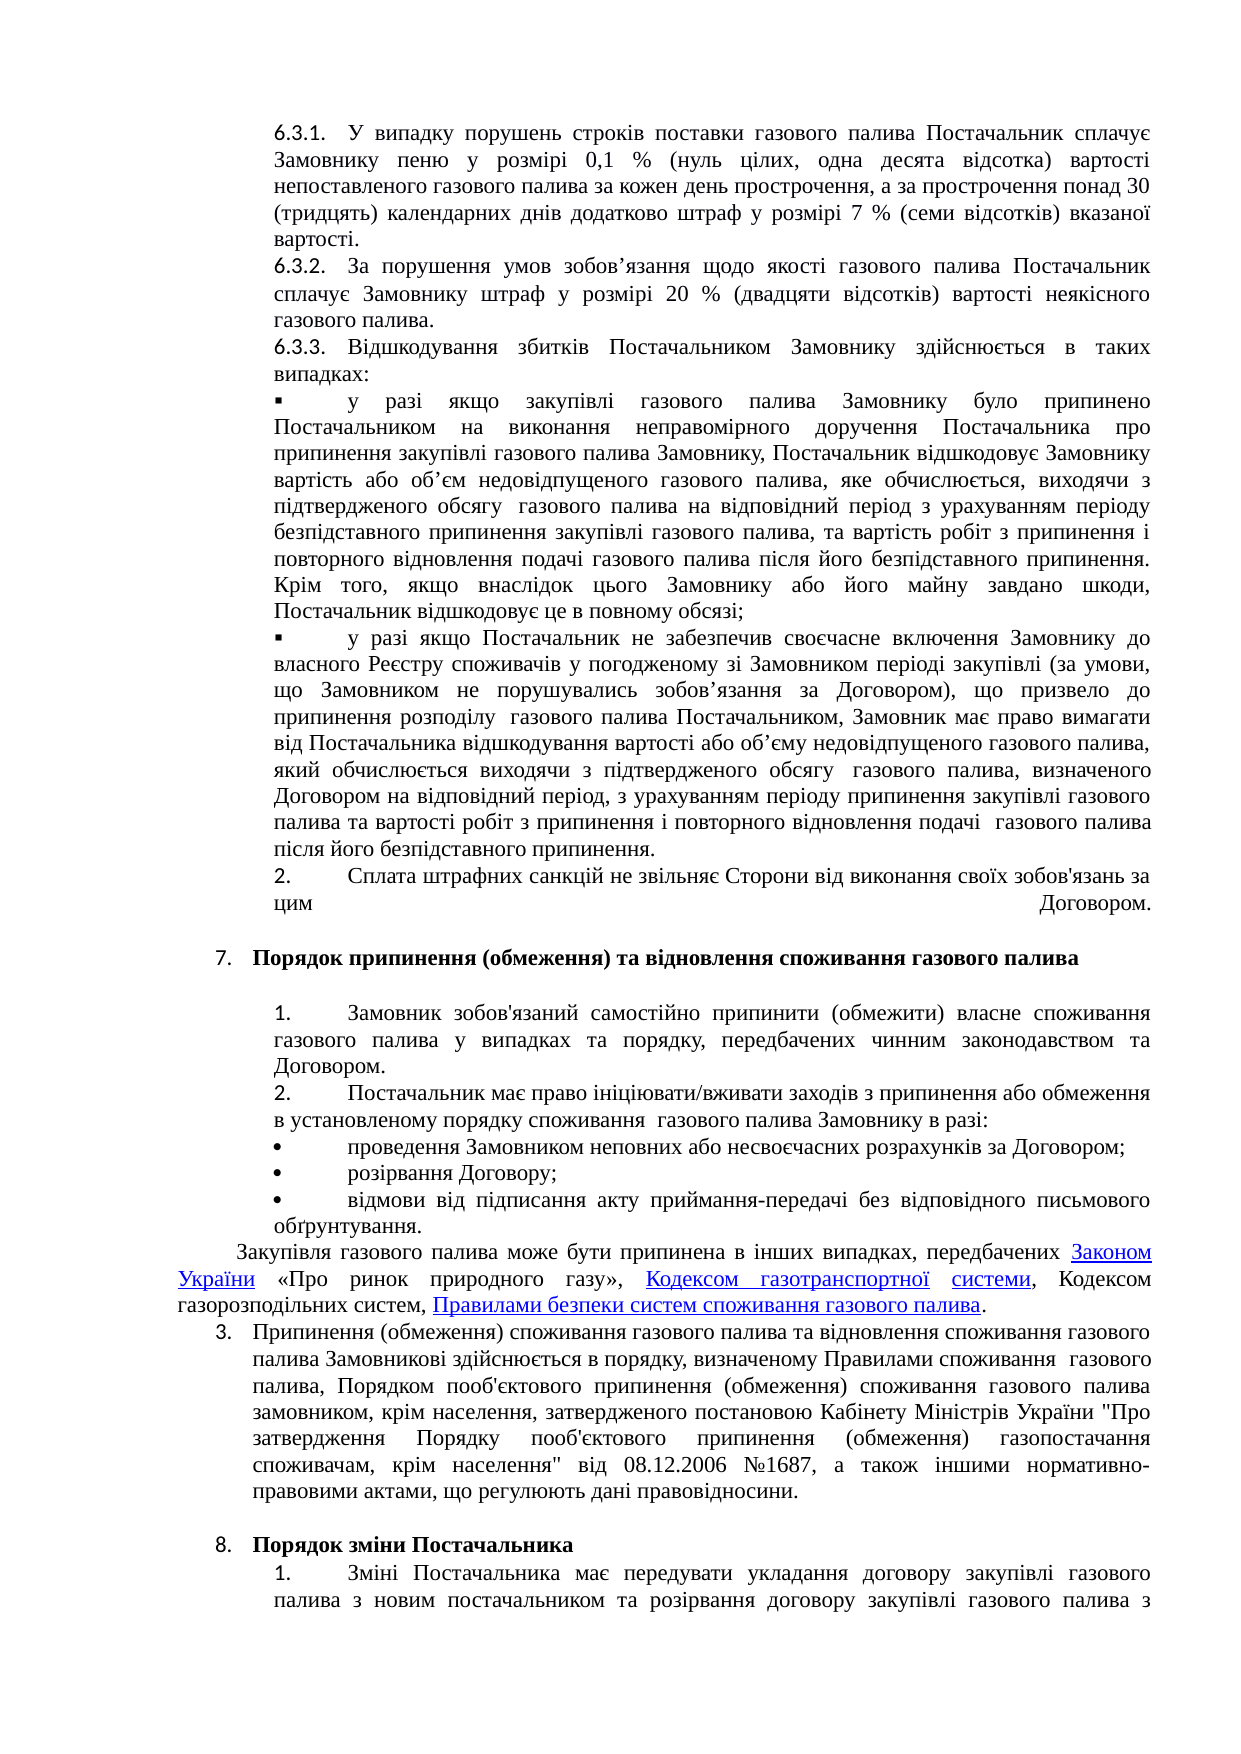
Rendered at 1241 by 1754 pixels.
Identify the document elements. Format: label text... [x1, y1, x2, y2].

list Постачальник має право ініціювати/вживати заходів з припинення або обмеження в установленому порядку споживання газового палива Замовнику в разі: [274, 1078, 1152, 1133]
list У випадку порушень строків поставки газового палива Постачальник сплачує Замовнику пеню у розмірі 0,1 % (нуль цілих, одна десята відсотка) вартості непоставленого газового палива за кожен день прострочення, а за прострочення понад 30 (тридцять) календарних днів додатково штраф у розмірі 7 % (семи відсотків) вказаної вартості. [274, 118, 1152, 252]
list Відшкодування збитків Постачальником Замовнику здійснюється в таких випадках: [274, 332, 1152, 387]
list Порядок припинення (обмеження) та відновлення споживання газового палива [215, 943, 1152, 971]
list у разі якщо закупівлі газового палива Замовнику було припинено Постачальником на виконання неправомірного доручення Постачальника про припинення закупівлі газового палива Замовнику, Постачальник відшкодовує Замовнику вартість або об’єм недовідпущеного газового палива, яке обчислюється, виходячи з підтвердженого обсягу газового палива на відповідний період з урахуванням періоду безпідставного припинення закупівлі газового палива, та вартість робіт з припинення і повторного відновлення подачі газового палива після його безпідставного припинення. Крім того, якщо внаслідок цього Замовнику або його майну завдано шкоди, Постачальник відшкодовує це в повному обсязі; [274, 387, 1152, 624]
list розірвання Договору; [274, 1159, 1152, 1186]
list Зміні Постачальника має передувати укладання договору закупівлі газового палива з новим постачальником та розірвання договору закупівлі газового палива з [274, 1558, 1152, 1612]
list у разі якщо Постачальник не забезпечив своєчасне включення Замовнику до власного Реєстру споживачів у погодженому зі Замовником періоді закупівлі (за умови, що Замовником не порушувались зобов’язання за Договором), що призвело до припинення розподілу газового палива Постачальником, Замовник має право вимагати від Постачальника відшкодування вартості або об’єму недовідпущеного газового палива, який обчислюється виходячи з підтвердженого обсягу газового палива, визначеного Договором на відповідний період, з урахуванням періоду припинення закупівлі газового палива та вартості робіт з припинення і повторного відновлення подачі газового палива після його безпідставного припинення. [274, 624, 1152, 861]
list За порушення умов зобов’язання щодо якості газового палива Постачальник сплачує Замовнику штраф у розмірі 20 % (двадцяти відсотків) вартості неякісного газового палива. [274, 252, 1152, 332]
list Порядок зміни Постачальника [215, 1530, 1152, 1558]
list проведення Замовником неповних або несвоєчасних розрахунків за Договором; [274, 1133, 1152, 1159]
list Замовник зобов'язаний самостійно припинити (обмежити) власне споживання газового палива у випадках та порядку, передбачених чинним законодавством та Договором. [274, 998, 1152, 1078]
list відмови від підписання акту приймання-передачі без відповідного письмового обґрунтування. [274, 1186, 1152, 1238]
list Припинення (обмеження) споживання газового палива та відновлення споживання газового палива Замовникові здійснюється в порядку, визначеному Правилами споживання газового палива, Порядком пооб'єктового припинення (обмеження) споживання газового палива замовником, крім населення, затвердженого постановою Кабінету Міністрів України "Про затвердження Порядку пооб'єктового припинення (обмеження) газопостачання споживачам, крім населення" від 08.12.2006 №1687, а також іншими нормативно-правовими актами, що регулюють дані правовідносини. [215, 1317, 1152, 1503]
text Закупівля газового палива може бути припинена в інших випадках, передбачених Законом України «Про ринок природного газу», Кодексом газотранспортної системи, Кодексом газорозподільних систем, Правилами безпеки систем споживання газового палива. [177, 1238, 1152, 1317]
list Сплата штрафних санкцій не звільняє Сторони від виконання своїх зобов'язань за цим Договором. [274, 861, 1152, 943]
